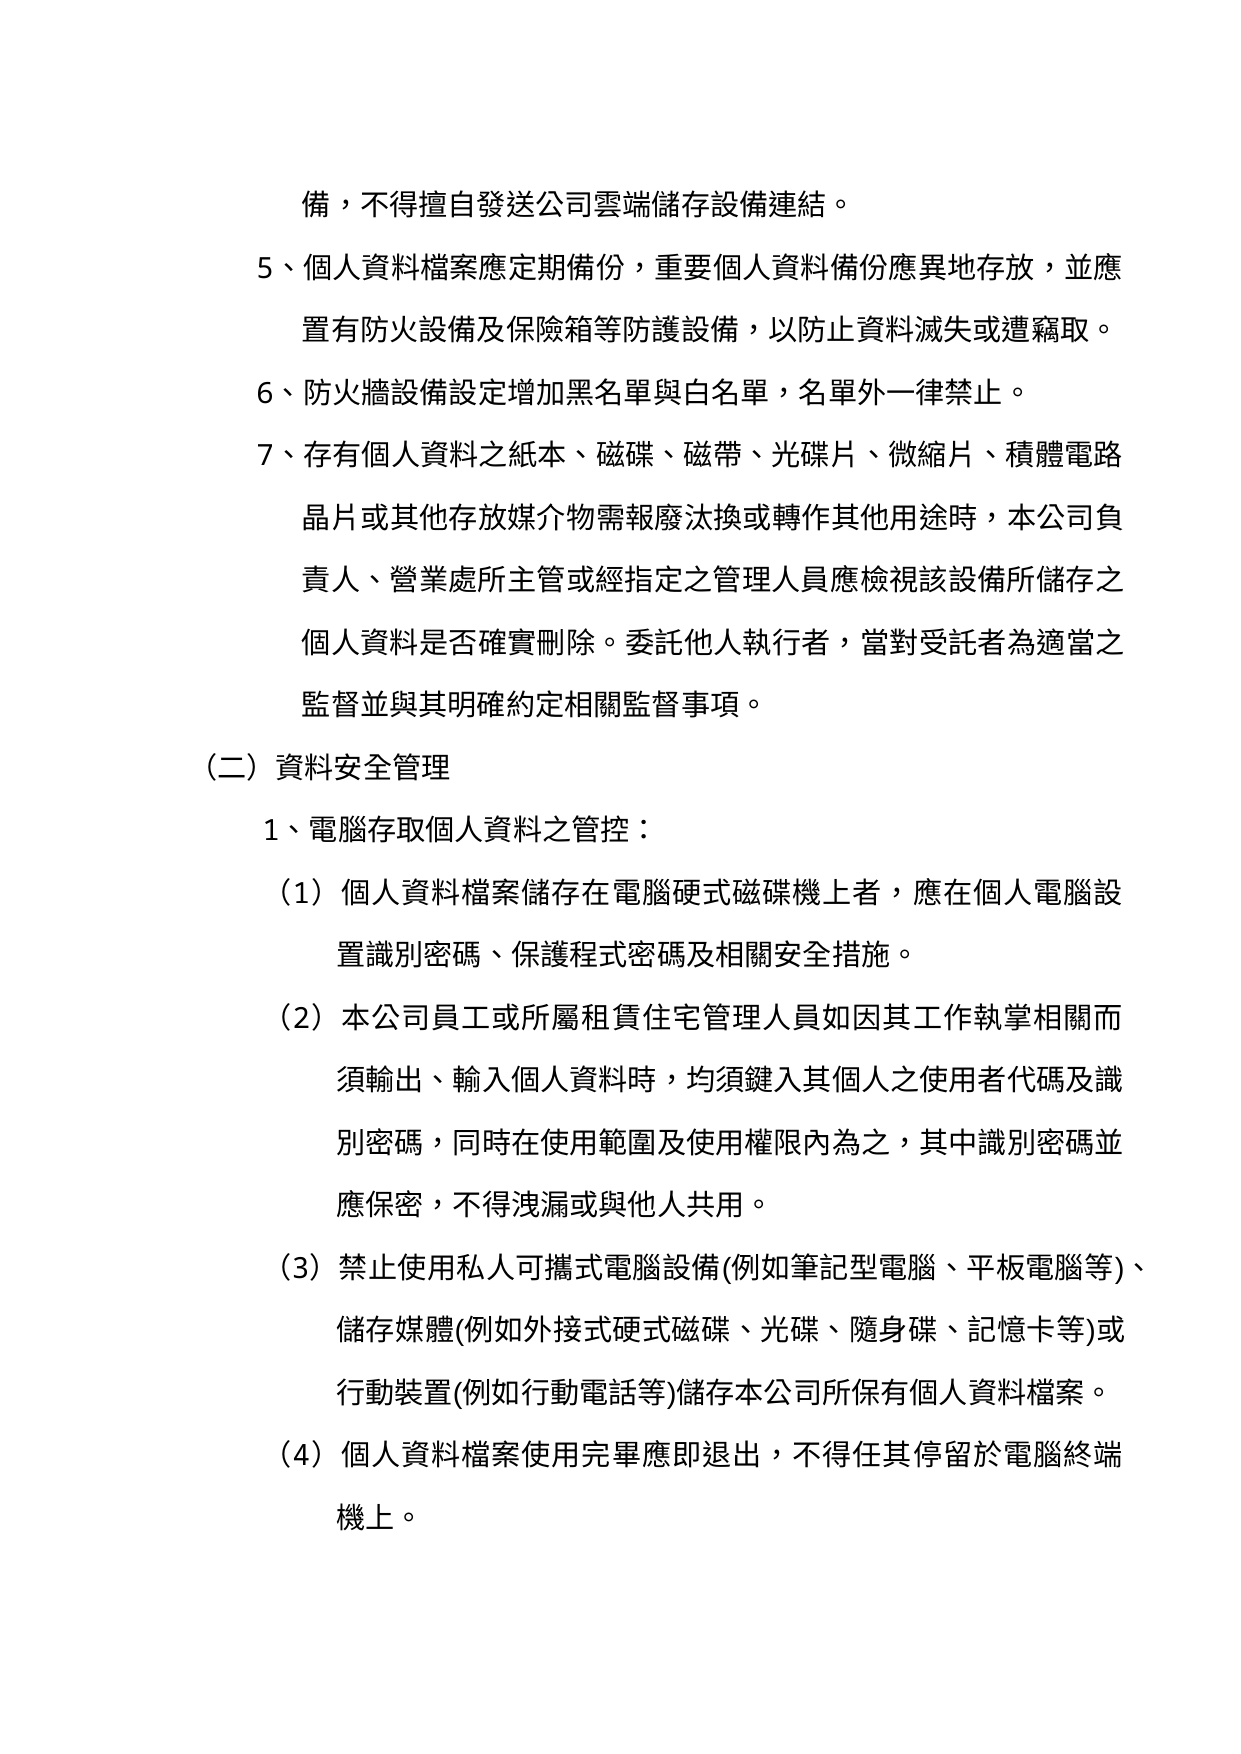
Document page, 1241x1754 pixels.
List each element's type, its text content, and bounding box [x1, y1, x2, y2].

text （4）個人資料檔案使用完畢應即退出，不得任其停留於電腦終端機上。 [262, 1411, 1125, 1536]
text 4、儲存個人資料檔案之公司雲端儲存設備(例如NAS、伺服器等)，應指派專責人員管理，限定連線人員名單已最小權限原則來給予使用權限，非經所屬主管同意不得連線使用查閱公司雲端儲存設備，不得擅自發送公司雲端儲存設備連結。 [256, 161, 1125, 224]
text 5、個人資料檔案應定期備份，重要個人資料備份應異地存放，並應置有防火設備及保險箱等防護設備，以防止資料滅失或遭竊取。 [256, 224, 1125, 349]
text 6、防火牆設備設定增加黑名單與白名單，名單外一律禁止。 [256, 349, 1125, 411]
text （二）資料安全管理 [172, 724, 1125, 786]
text 7、存有個人資料之紙本、磁碟、磁帶、光碟片、微縮片、積體電路晶片或其他存放媒介物需報廢汰換或轉作其他用途時，本公司負責人、營業處所主管或經指定之管理人員應檢視該設備所儲存之個人資料是否確實刪除。委託他人執行者，當對受託者為適當之監督並與其明確約定相關監督事項。 [256, 411, 1125, 724]
text （2）本公司員工或所屬租賃住宅管理人員如因其工作執掌相關而須輸出、輸入個人資料時，均須鍵入其個人之使用者代碼及識別密碼，同時在使用範圍及使用權限內為之，其中識別密碼並應保密，不得洩漏或與他人共用。 [262, 974, 1125, 1224]
text （1）個人資料檔案儲存在電腦硬式磁碟機上者，應在個人電腦設置識別密碼、保護程式密碼及相關安全措施。 [262, 849, 1125, 974]
text 1、電腦存取個人資料之管控： [262, 786, 1125, 849]
text （3）禁止使用私人可攜式電腦設備(例如筆記型電腦、平板電腦等)、儲存媒體(例如外接式硬式磁碟、光碟、隨身碟、記憶卡等)或行動裝置(例如行動電話等)儲存本公司所保有個人資料檔案。 [262, 1224, 1125, 1411]
